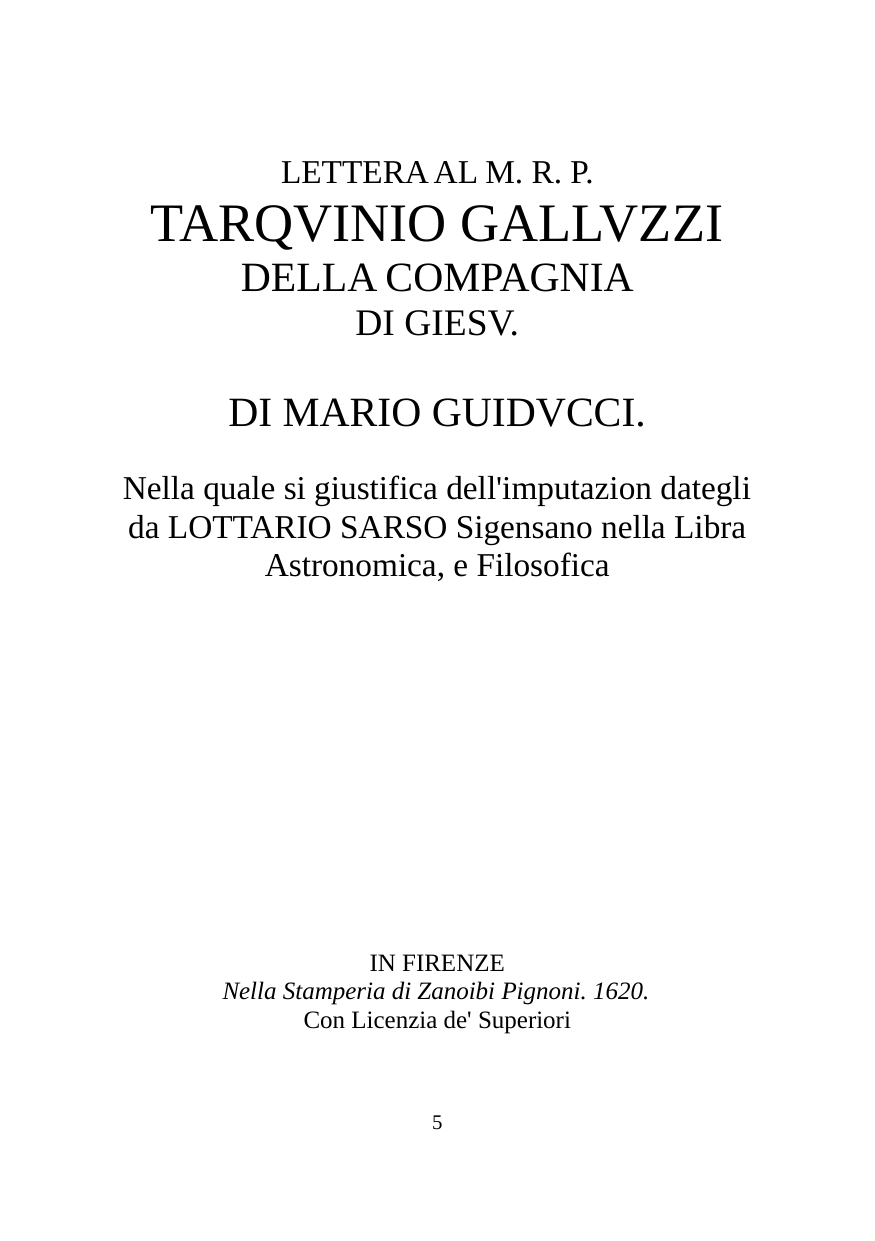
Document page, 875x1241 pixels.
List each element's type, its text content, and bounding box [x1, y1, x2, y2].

text DELLA COMPAGNIA [106, 253, 768, 301]
text DI GIESV. [106, 301, 768, 344]
text DI MARIO GUIDVCCI. [106, 387, 768, 435]
text IN FIRENZE [106, 948, 768, 976]
text Nella Stamperia di Zanoibi Pignoni. 1620. [106, 976, 768, 1005]
text LETTERA AL M. R. P. [106, 152, 768, 191]
text Nella quale si giustifica dell'imputazion dategli da LOTTARIO SARSO Sigensano nella Libra Astronomica, e Filosofica [106, 468, 768, 583]
text Con Licenzia de' Superiori [106, 1005, 768, 1034]
text TARQVINIO GALLVZZI [106, 191, 768, 253]
